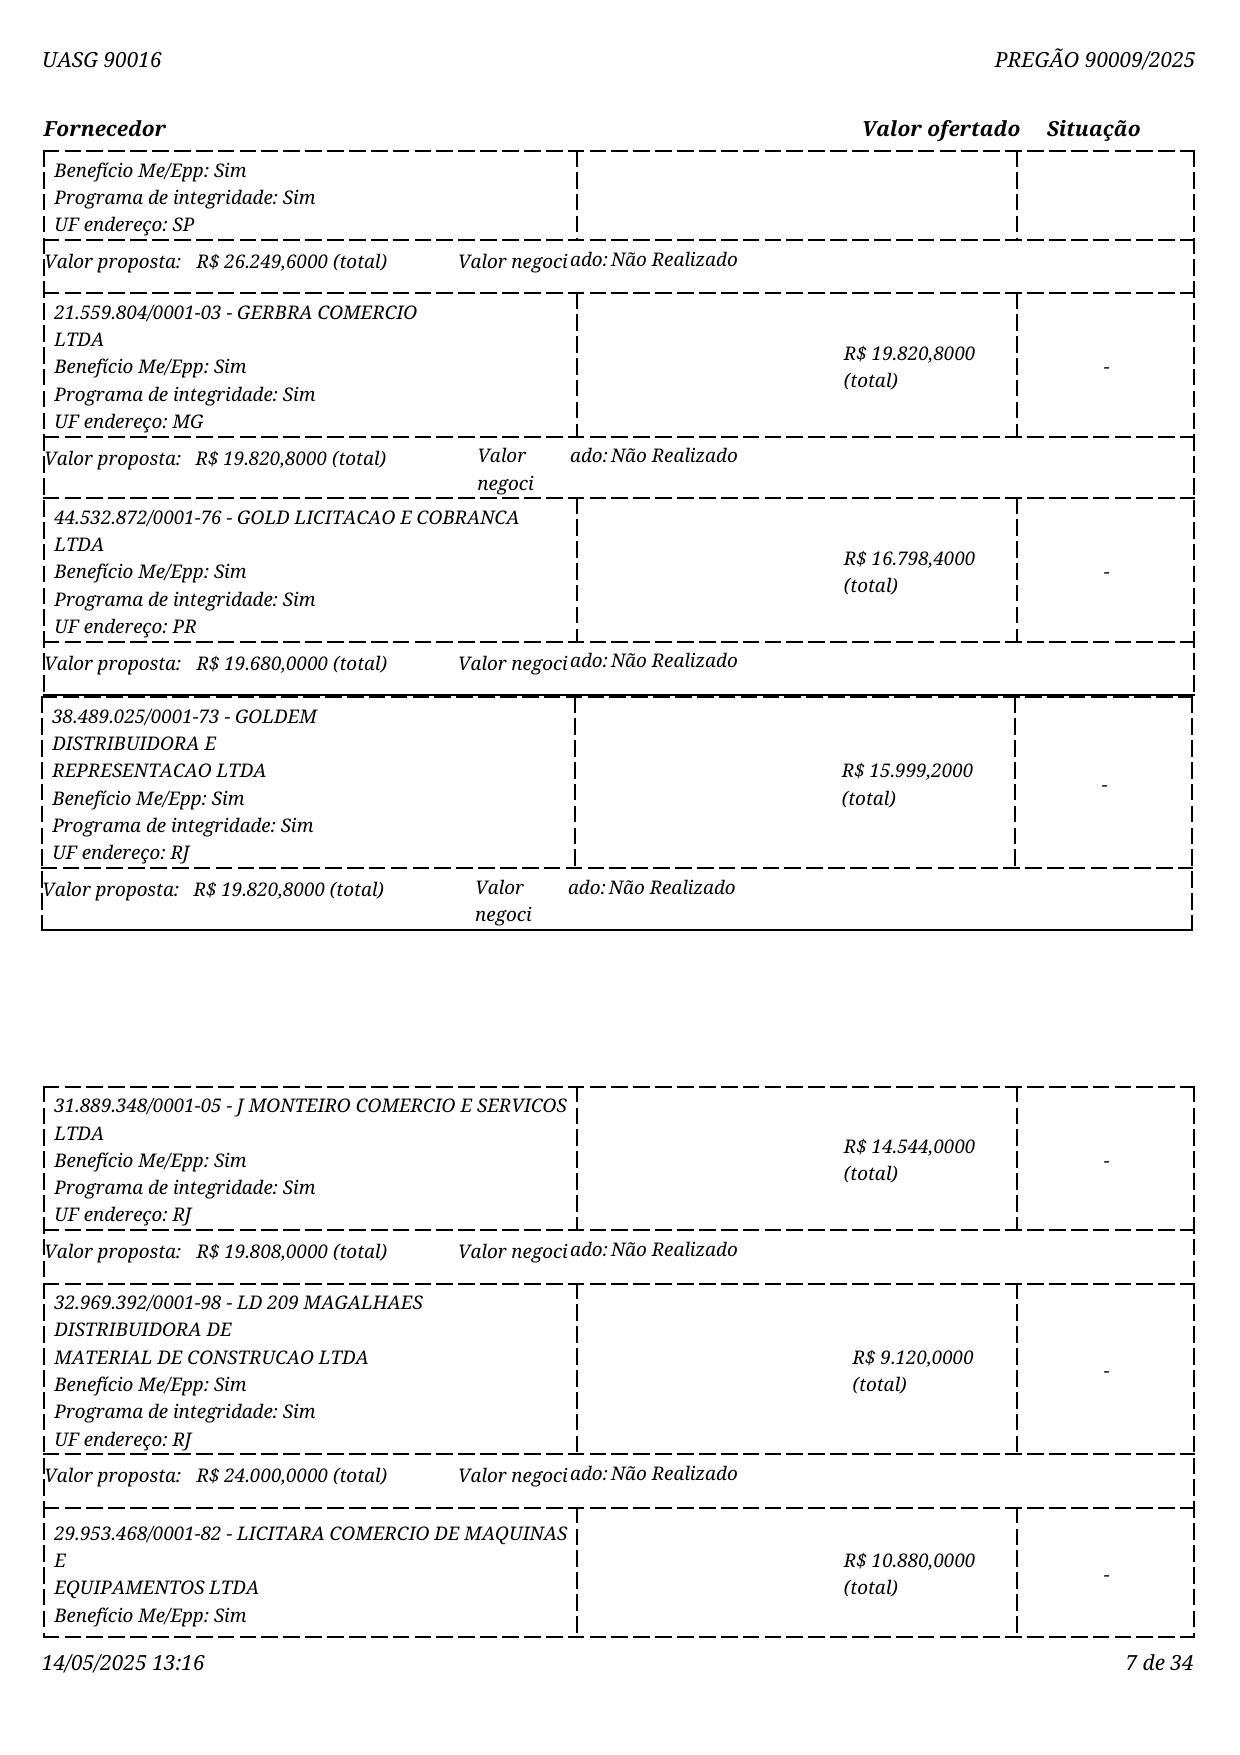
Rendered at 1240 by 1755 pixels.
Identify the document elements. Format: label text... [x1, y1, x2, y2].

table_cell [844, 641, 1017, 694]
table_cell [844, 239, 1017, 292]
table_cell [842, 867, 1014, 928]
table_cell - [1017, 292, 1194, 436]
table_cell - [1017, 497, 1194, 641]
table_cell Valor proposta: R$ 19.808,0000 (total) Valor negoci [44, 1229, 577, 1282]
table_cell [1017, 239, 1194, 292]
table_cell [577, 497, 844, 641]
table_header 31.889.348/0001-05 - J MONTEIRO COMERCIO E SERVICOS LTDA Benefício Me/Epp: Sim Programa de integridade: Sim UF endereço: RJ [44, 1086, 577, 1229]
table_cell ado: Não Realizado [577, 436, 844, 497]
table_cell ado: Não Realizado [577, 239, 844, 292]
table_cell 32.969.392/0001-98 - LD 209 MAGALHAES DISTRIBUIDORA DE MATERIAL DE CONSTRUCAO LTDA Benefício Me/Epp: Sim Programa de integridade: Sim UF endereço: RJ [44, 1283, 577, 1453]
table_cell [577, 150, 844, 239]
table_cell Valor proposta: R$ 26.249,6000 (total) Valor negoci [44, 239, 577, 292]
table_cell 29.953.468/0001-82 - LICITARA COMERCIO DE MAQUINAS E EQUIPAMENTOS LTDA Benefício Me/Epp: Sim [44, 1507, 577, 1636]
table_cell [844, 1453, 1017, 1507]
table_cell [477, 292, 577, 436]
table_cell [577, 1283, 844, 1453]
table_cell - [1017, 1507, 1194, 1636]
table_cell R$ 19.820,8000 (total) [844, 292, 1017, 436]
table_header R$ 15.999,2000 (total) [842, 696, 1014, 867]
table_cell [1017, 436, 1194, 497]
table_cell - [1017, 1283, 1194, 1453]
table_header [475, 696, 575, 867]
table_header - [1017, 1086, 1194, 1229]
table_cell 44.532.872/0001-76 - GOLD LICITACAO E COBRANCA LTDA Benefício Me/Epp: Sim Programa de integridade: Sim UF endereço: PR [44, 497, 577, 641]
table_cell Benefício Me/Epp: Sim Programa de integridade: Sim UF endereço: SP [44, 150, 577, 239]
table_cell ado: Não Realizado [577, 1229, 844, 1282]
table_cell [844, 150, 1017, 239]
table_cell Valor proposta: R$ 24.000,0000 (total) Valor negoci [44, 1453, 577, 1507]
table_cell [844, 436, 1017, 497]
table_cell [1017, 641, 1194, 694]
table_cell R$ 10.880,0000 (total) [844, 1507, 1017, 1636]
table_cell [1017, 1453, 1194, 1507]
table_cell [577, 1507, 844, 1636]
table_cell [577, 292, 844, 436]
table_cell - [1017, 150, 1194, 239]
table_cell ado: Não Realizado [575, 867, 842, 928]
table_cell Valor proposta: R$ 19.820,8000 (total) [44, 436, 477, 497]
table_cell Valor proposta: R$ 19.680,0000 (total) Valor negoci [44, 641, 577, 694]
table_header 38.489.025/0001-73 - GOLDEM DISTRIBUIDORA E REPRESENTACAO LTDA Benefício Me/Epp: Sim Programa de integridade: Sim UF endereço: RJ [42, 696, 475, 867]
table_cell R$ 9.120,0000 (total) [844, 1283, 1017, 1453]
table_header - [1015, 696, 1192, 867]
table_cell Valor negoci [475, 867, 575, 928]
table_cell Valor proposta: R$ 19.820,8000 (total) [42, 867, 475, 928]
table_cell [844, 1229, 1017, 1282]
table_cell 21.559.804/0001-03 - GERBRA COMERCIO LTDA Benefício Me/Epp: Sim Programa de integridade: Sim UF endereço: MG [44, 292, 477, 436]
table_cell [1015, 867, 1192, 928]
table_header [577, 1086, 844, 1229]
table_cell ado: Não Realizado [577, 641, 844, 694]
table_cell R$ 16.798,4000 (total) [844, 497, 1017, 641]
table_header [575, 696, 842, 867]
table_cell Valor negoci [477, 436, 577, 497]
table_cell [1017, 1229, 1194, 1282]
table_cell ado: Não Realizado [577, 1453, 844, 1507]
table_header R$ 14.544,0000 (total) [844, 1086, 1017, 1229]
